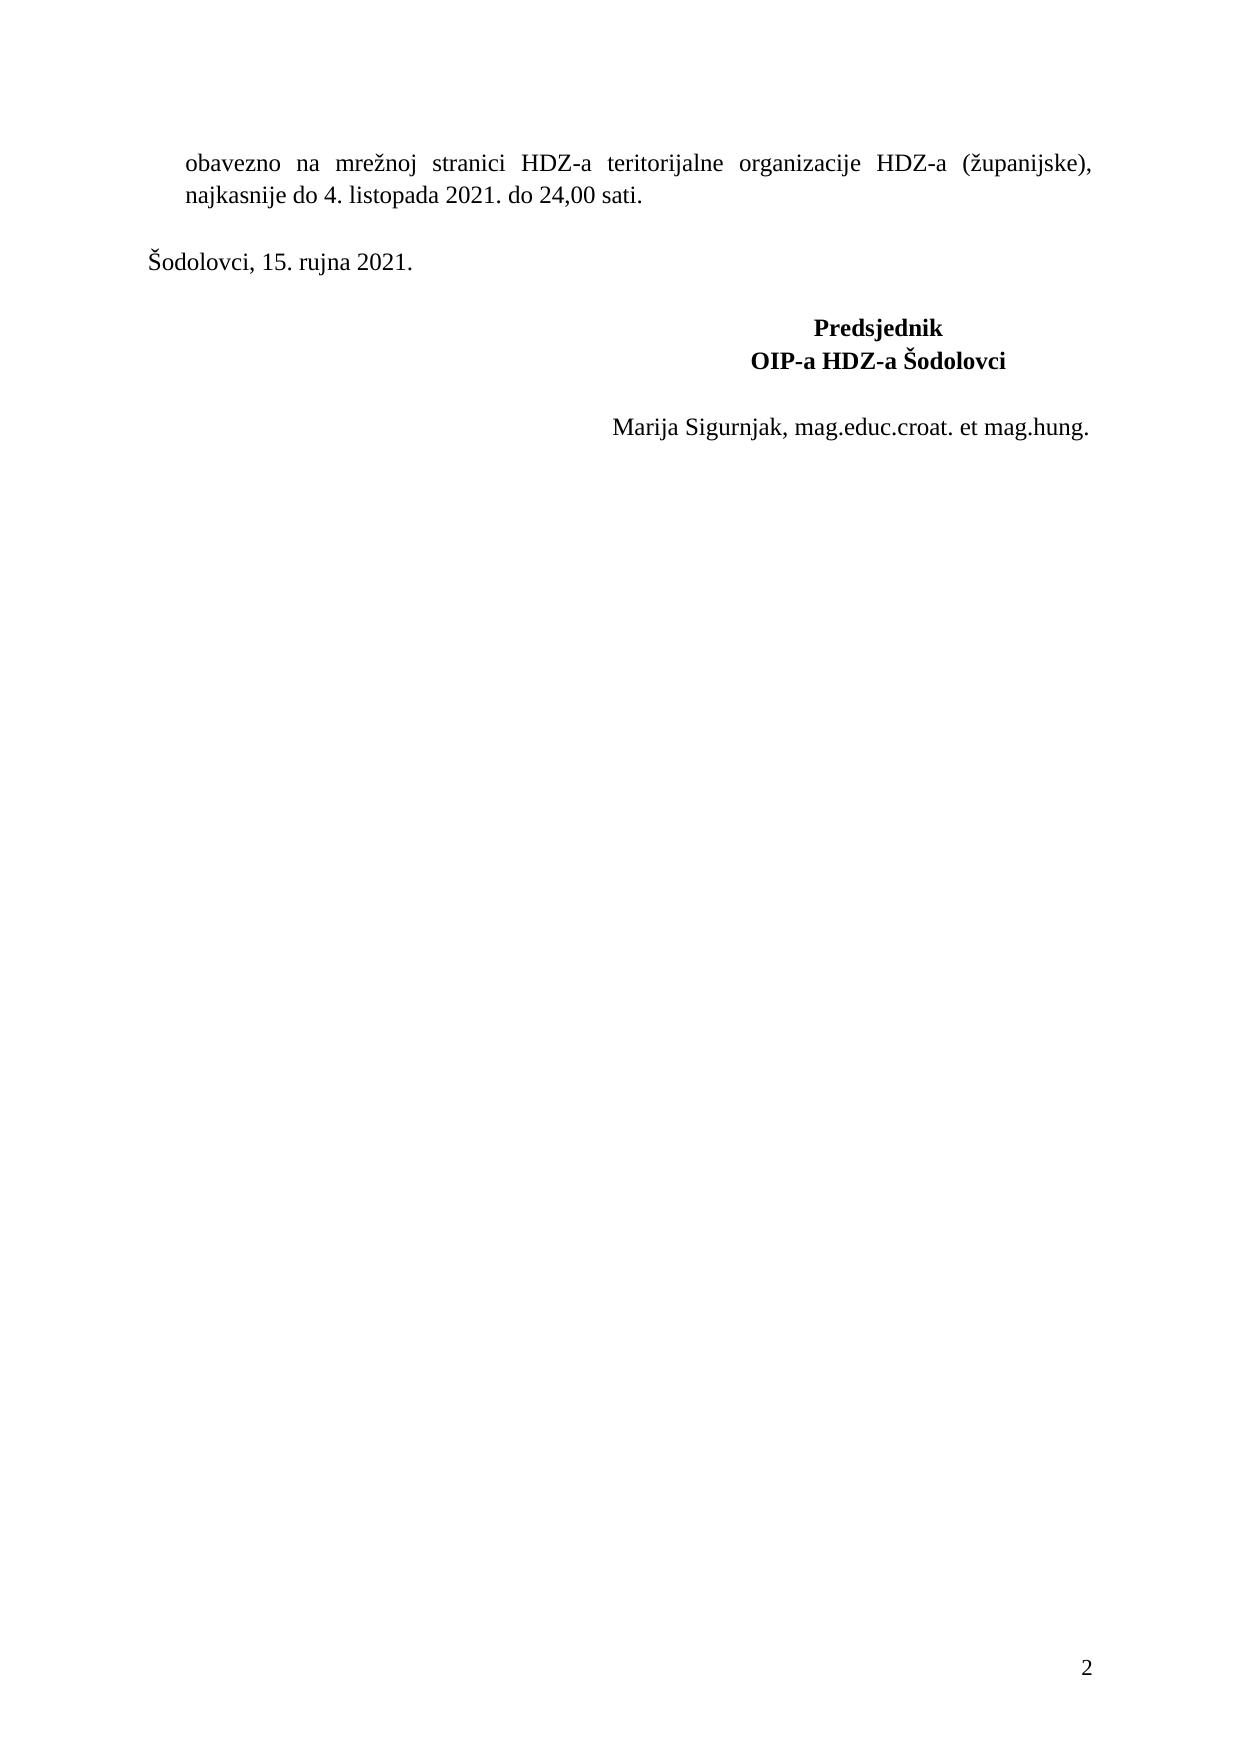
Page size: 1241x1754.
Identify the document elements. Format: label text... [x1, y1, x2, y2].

text OIP-a HDZ-a Šodolovci [664, 346, 1093, 374]
text Marija Sigurnjak, mag.educ.croat. et mag.hung. [148, 412, 1093, 441]
list obavezno na mrežnoj stranici HDZ-a teritorijalne organizacije HDZ-a (županijske), najkasnije do 4. listopada 2021. do 24,00 sati. [148, 148, 1093, 209]
text Predsjednik [664, 313, 1093, 341]
text Šodolovci, 15. rujna 2021. [148, 247, 1093, 275]
